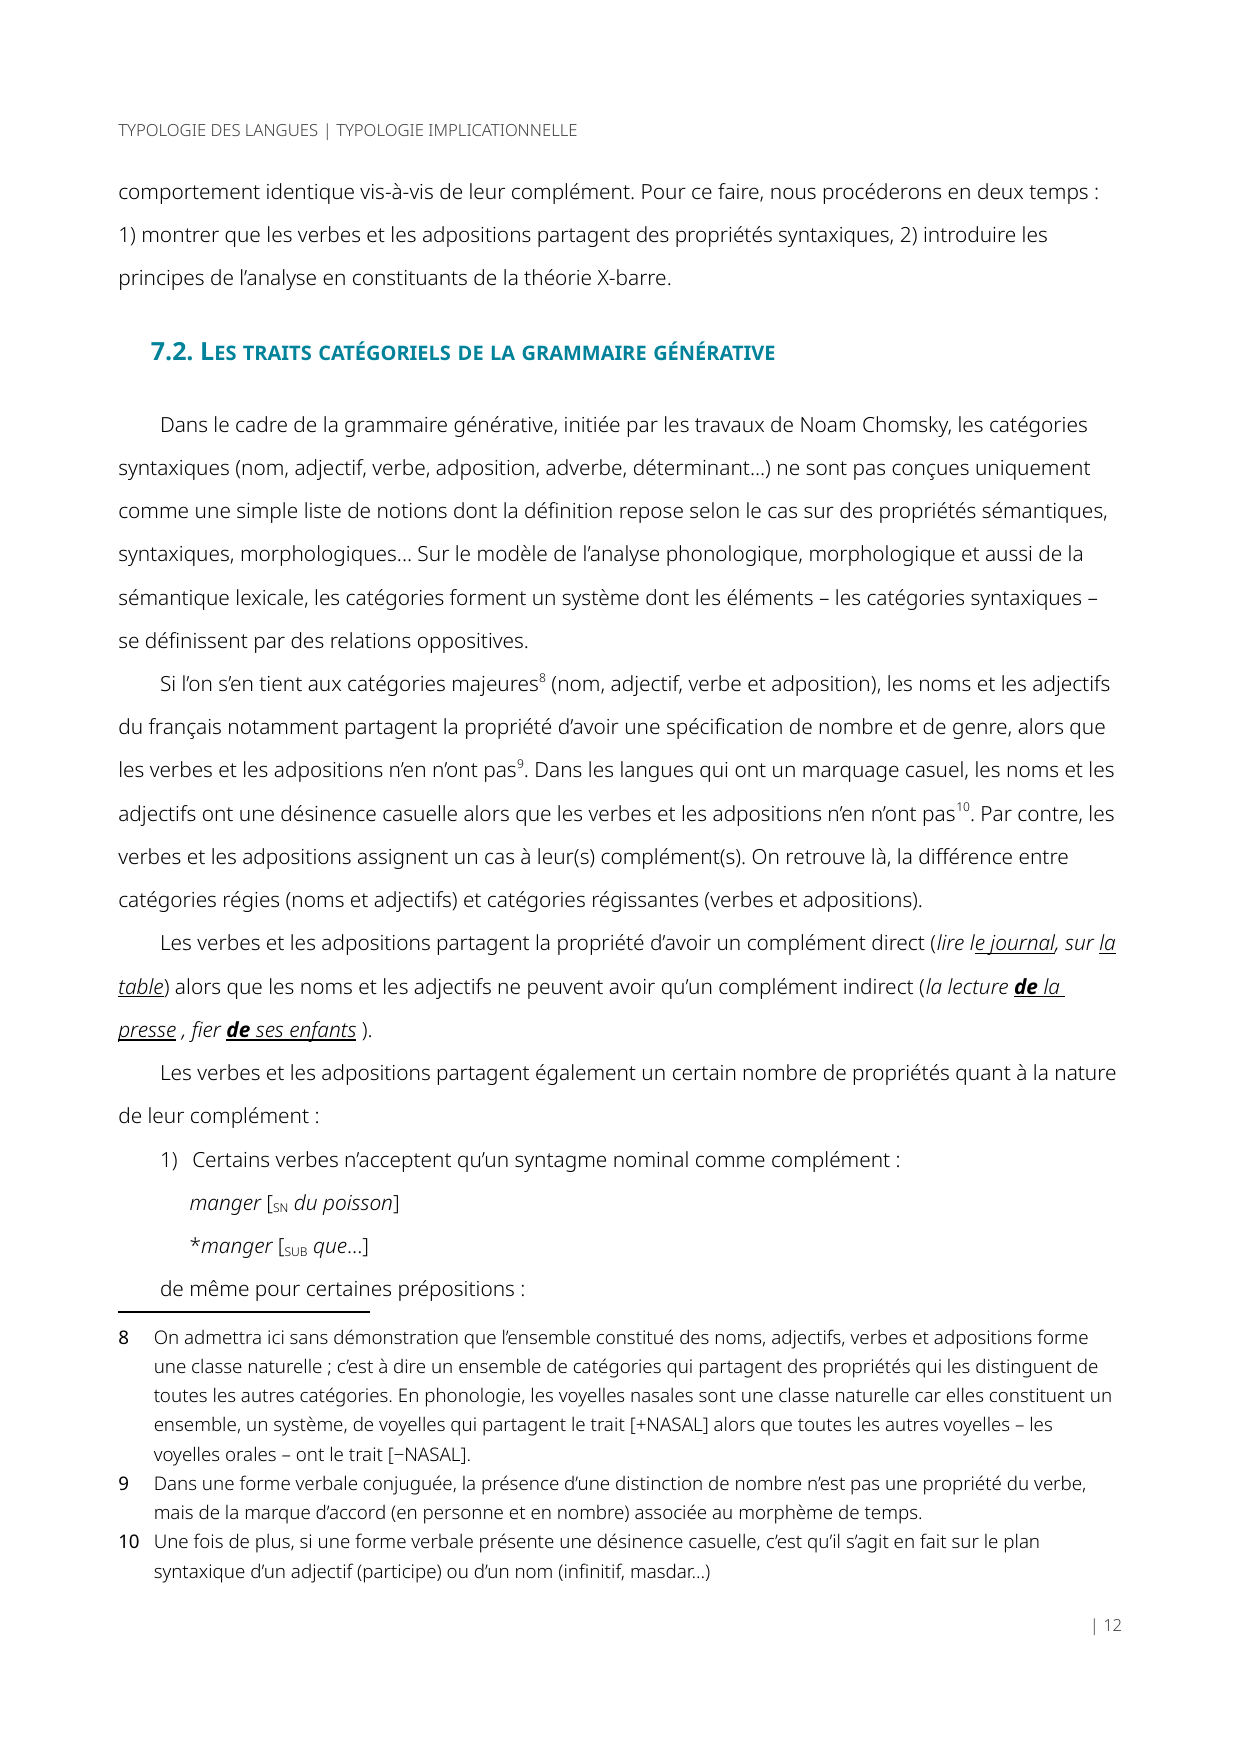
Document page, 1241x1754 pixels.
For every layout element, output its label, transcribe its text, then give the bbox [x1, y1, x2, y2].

text Si l’on s’en tient aux catégories majeures (nom, adjectif, verbe et adposition), les noms et les adjectifs du français notamment partagent la propriété d’avoir une spécification de nombre et de genre, alors que les verbes et les adpositions n’en n’ont pas. Dans les langues qui ont un marquage casuel, les noms et les adjectifs ont une désinence casuelle alors que les verbes et les adpositions n’en n’ont pas. Par contre, les verbes et les adpositions assignent un cas à leur(s) complément(s). On retrouve là, la différence entre catégories régies (noms et adjectifs) et catégories régissantes (verbes et adpositions). [118, 669, 1122, 914]
text comportement identique vis-à-vis de leur complément. Pour ce faire, nous procéderons en deux temps : 1) montrer que les verbes et les adpositions partagent des propriétés syntaxiques, 2) introduire les principes de l’analyse en constituants de la théorie X-barre. [118, 177, 1122, 292]
text *manger [SUB que...] [148, 1231, 1122, 1259]
text On admettra ici sans démonstration que l’ensemble constitué des noms, adjectifs, verbes et adpositions forme une classe naturelle ; c’est à dire un ensemble de catégories qui partagent des propriétés qui les distinguent de toutes les autres catégories. En phonologie, les voyelles nasales sont une classe naturelle car elles constituent un ensemble, un système, de voyelles qui partagent le trait [+NASAL] alors que toutes les autres voyelles – les voyelles orales – ont le trait [‒NASAL]. [118, 1324, 1122, 1467]
text Les verbes et les adpositions partagent également un certain nombre de propriétés quant à la nature de leur complément : [118, 1058, 1122, 1130]
text 1) Certains verbes n’acceptent qu’un syntagme nominal comme complément : [118, 1145, 1122, 1173]
text Les verbes et les adpositions partagent la propriété d’avoir un complément direct (lire le journal, sur la table) alors que les noms et les adjectifs ne peuvent avoir qu’un complément indirect (la lecture de la presse , fier de ses enfants ). [118, 928, 1122, 1043]
text Une fois de plus, si une forme verbale présente une désinence casuelle, c’est qu’il s’agit en fait sur le plan syntaxique d’un adjectif (participe) ou d’un nom (infinitif, masdar...) [118, 1529, 1122, 1584]
text de même pour certaines prépositions : [118, 1274, 1122, 1303]
text Dans le cadre de la grammaire générative, initiée par les travaux de Noam Chomsky, les catégories syntaxiques (nom, adjectif, verbe, adposition, adverbe, déterminant...) ne sont pas conçues uniquement comme une simple liste de notions dont la définition repose selon le cas sur des propriétés sémantiques, syntaxiques, morphologiques... Sur le modèle de l’analyse phonologique, morphologique et aussi de la sémantique lexicale, les catégories forment un système dont les éléments – les catégories syntaxiques – se définissent par des relations oppositives. [118, 410, 1122, 654]
text manger [SN du poisson] [148, 1188, 1122, 1216]
text Dans une forme verbale conjuguée, la présence d’une distinction de nombre n’est pas une propriété du verbe, mais de la marque d’accord (en personne et en nombre) associée au morphème de temps. [118, 1470, 1122, 1525]
subtitle Les traits catégoriels de la grammaire générative [148, 331, 1093, 371]
